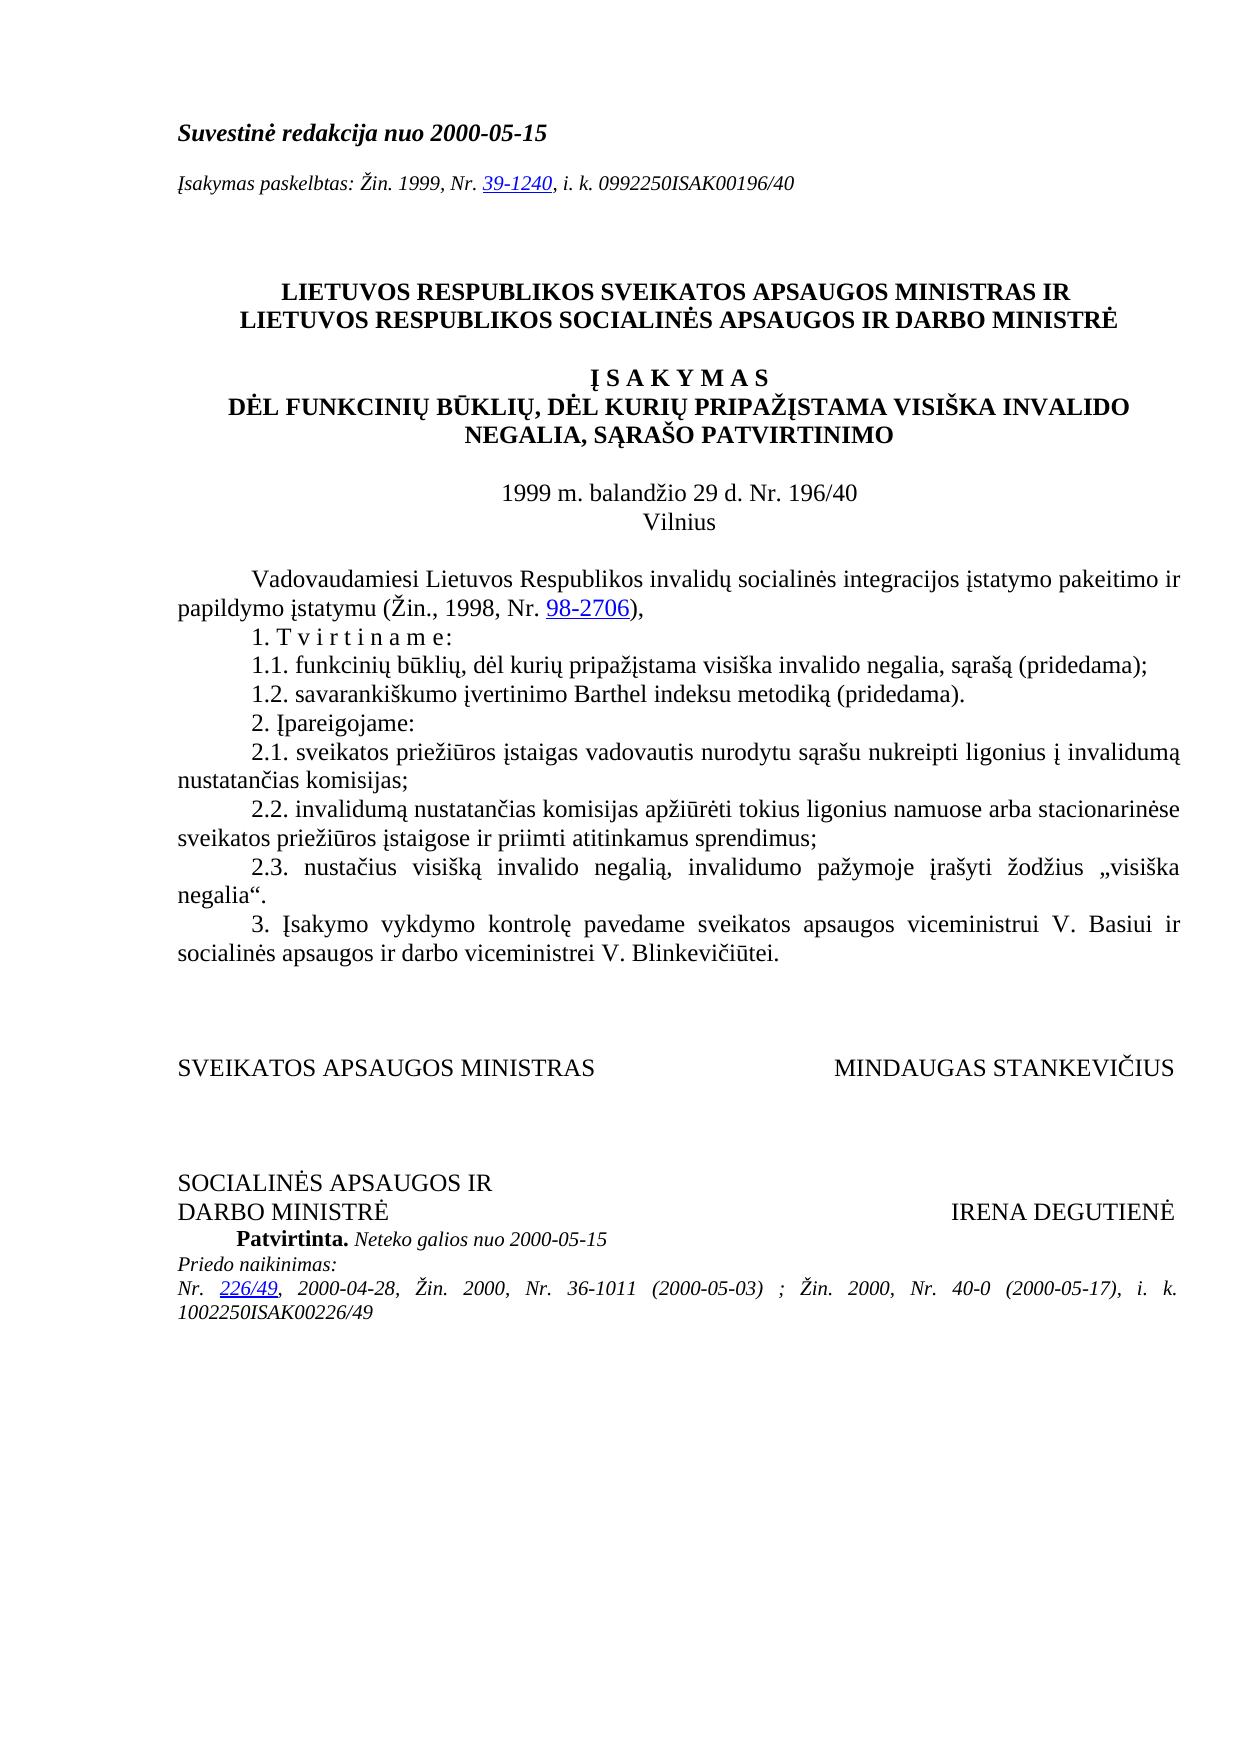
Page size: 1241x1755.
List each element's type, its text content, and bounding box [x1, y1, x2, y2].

text Vadovaudamiesi Lietuvos Respublikos invalidų socialinės integracijos įstatymo pakeitimo ir papildymo įstatymu (Žin., 1998, Nr. 98-2706), [177, 564, 1181, 622]
text Priedo naikinimas: [177, 1252, 1181, 1276]
text Nr. 226/49, 2000-04-28, Žin. 2000, Nr. 36-1011 (2000-05-03) ; Žin. 2000, Nr. 40-0 (2000-05-17), i. k. 1002250ISAK00226/49 [177, 1276, 1181, 1324]
text Į S A K Y M A S [177, 363, 1181, 392]
text DĖL FUNKCINIŲ BŪKLIŲ, DĖL KURIŲ PRIPAŽĮSTAMA VISIŠKA INVALIDO NEGALIA, SĄRAŠO PATVIRTINIMO [177, 392, 1181, 449]
text 2. Įpareigojame: [177, 708, 1181, 737]
text 2.1. sveikatos priežiūros įstaigas vadovautis nurodytu sąrašu nukreipti ligonius į invalidumą nustatančias komisijas; [177, 737, 1181, 794]
text Įsakymas paskelbtas: Žin. 1999, Nr. 39-1240, i. k. 0992250ISAK00196/40 [177, 171, 1181, 195]
text Patvirtinta. Neteko galios nuo 2000-05-15 [177, 1225, 1181, 1252]
text DARBO MINISTRĖ IRENA DEGUTIENĖ [177, 1197, 1181, 1225]
text 1.1. funkcinių būklių, dėl kurių pripažįstama visiška invalido negalia, sąrašą (pridedama); [177, 650, 1181, 679]
text 1.2. savarankiškumo įvertinimo Barthel indeksu metodiką (pridedama). [177, 679, 1181, 708]
text LIETUVOS RESPUBLIKOS SOCIALINĖS APSAUGOS IR DARBO MINISTRĖ [177, 305, 1181, 334]
text Vilnius [177, 507, 1181, 535]
text LIETUVOS RESPUBLIKOS SVEIKATOS APSAUGOS MINISTRAS IR [177, 277, 1181, 305]
text SOCIALINĖS APSAUGOS IR [177, 1168, 1181, 1197]
text SVEIKATOS APSAUGOS MINISTRAS MINDAUGAS STANKEVIČIUS [177, 1053, 1181, 1082]
text 2.3. nustačius visišką invalido negalią, invalidumo pažymoje įrašyti žodžius „visiška negalia“. [177, 852, 1181, 909]
text Suvestinė redakcija nuo 2000-05-15 [177, 118, 1181, 147]
text 1. Tvirtiname: [177, 622, 1181, 650]
text 1999 m. balandžio 29 d. Nr. 196/40 [177, 478, 1181, 507]
text 2.2. invalidumą nustatančias komisijas apžiūrėti tokius ligonius namuose arba stacionarinėse sveikatos priežiūros įstaigose ir priimti atitinkamus sprendimus; [177, 794, 1181, 852]
text 3. Įsakymo vykdymo kontrolę pavedame sveikatos apsaugos viceministrui V. Basiui ir socialinės apsaugos ir darbo viceministrei V. Blinkevičiūtei. [177, 909, 1181, 967]
